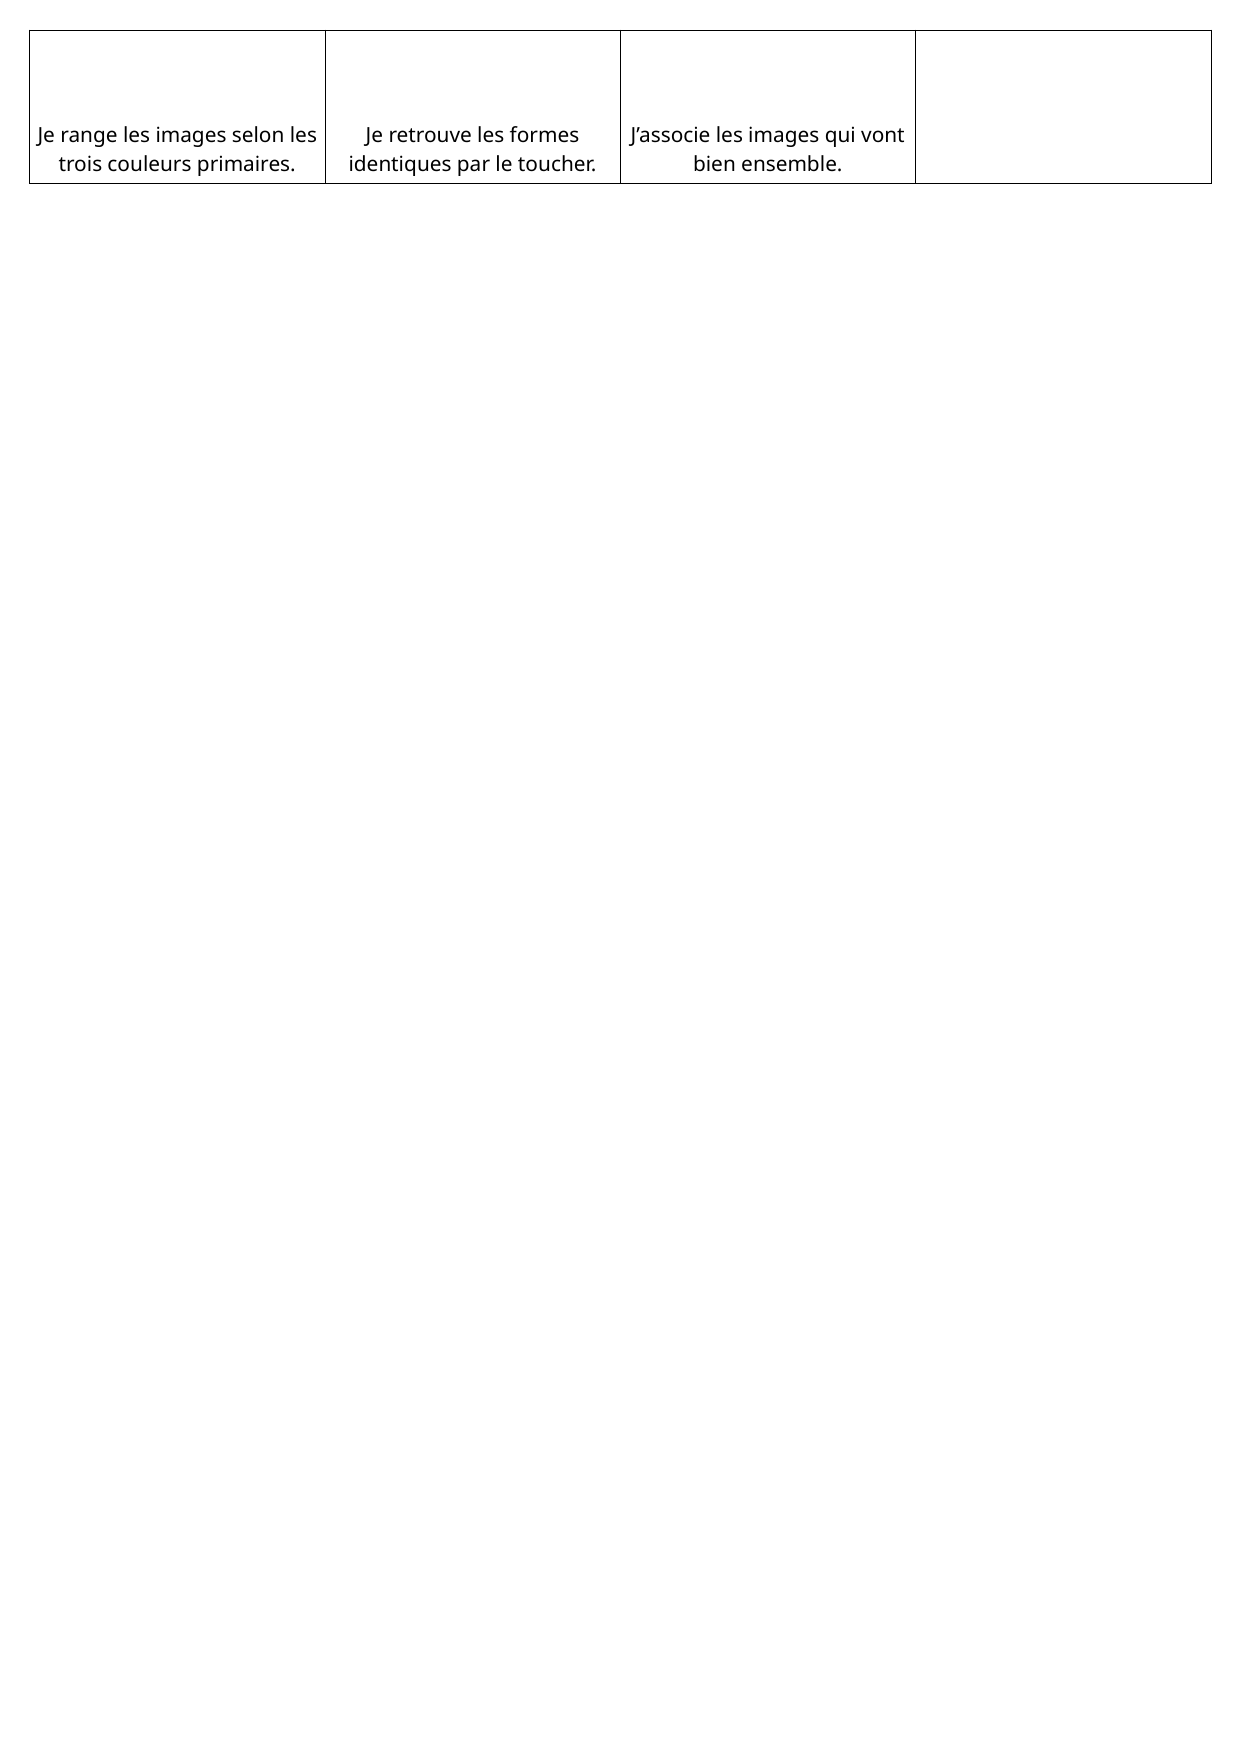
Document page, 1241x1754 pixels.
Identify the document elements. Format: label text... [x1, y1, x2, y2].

table_cell Je range les images selon les trois couleurs primaires. [30, 31, 325, 183]
table_cell [916, 31, 1211, 183]
table_cell J’associe les images qui vont bien ensemble. [621, 31, 915, 183]
table_cell Je retrouve les formes identiques par le toucher. [326, 31, 620, 183]
